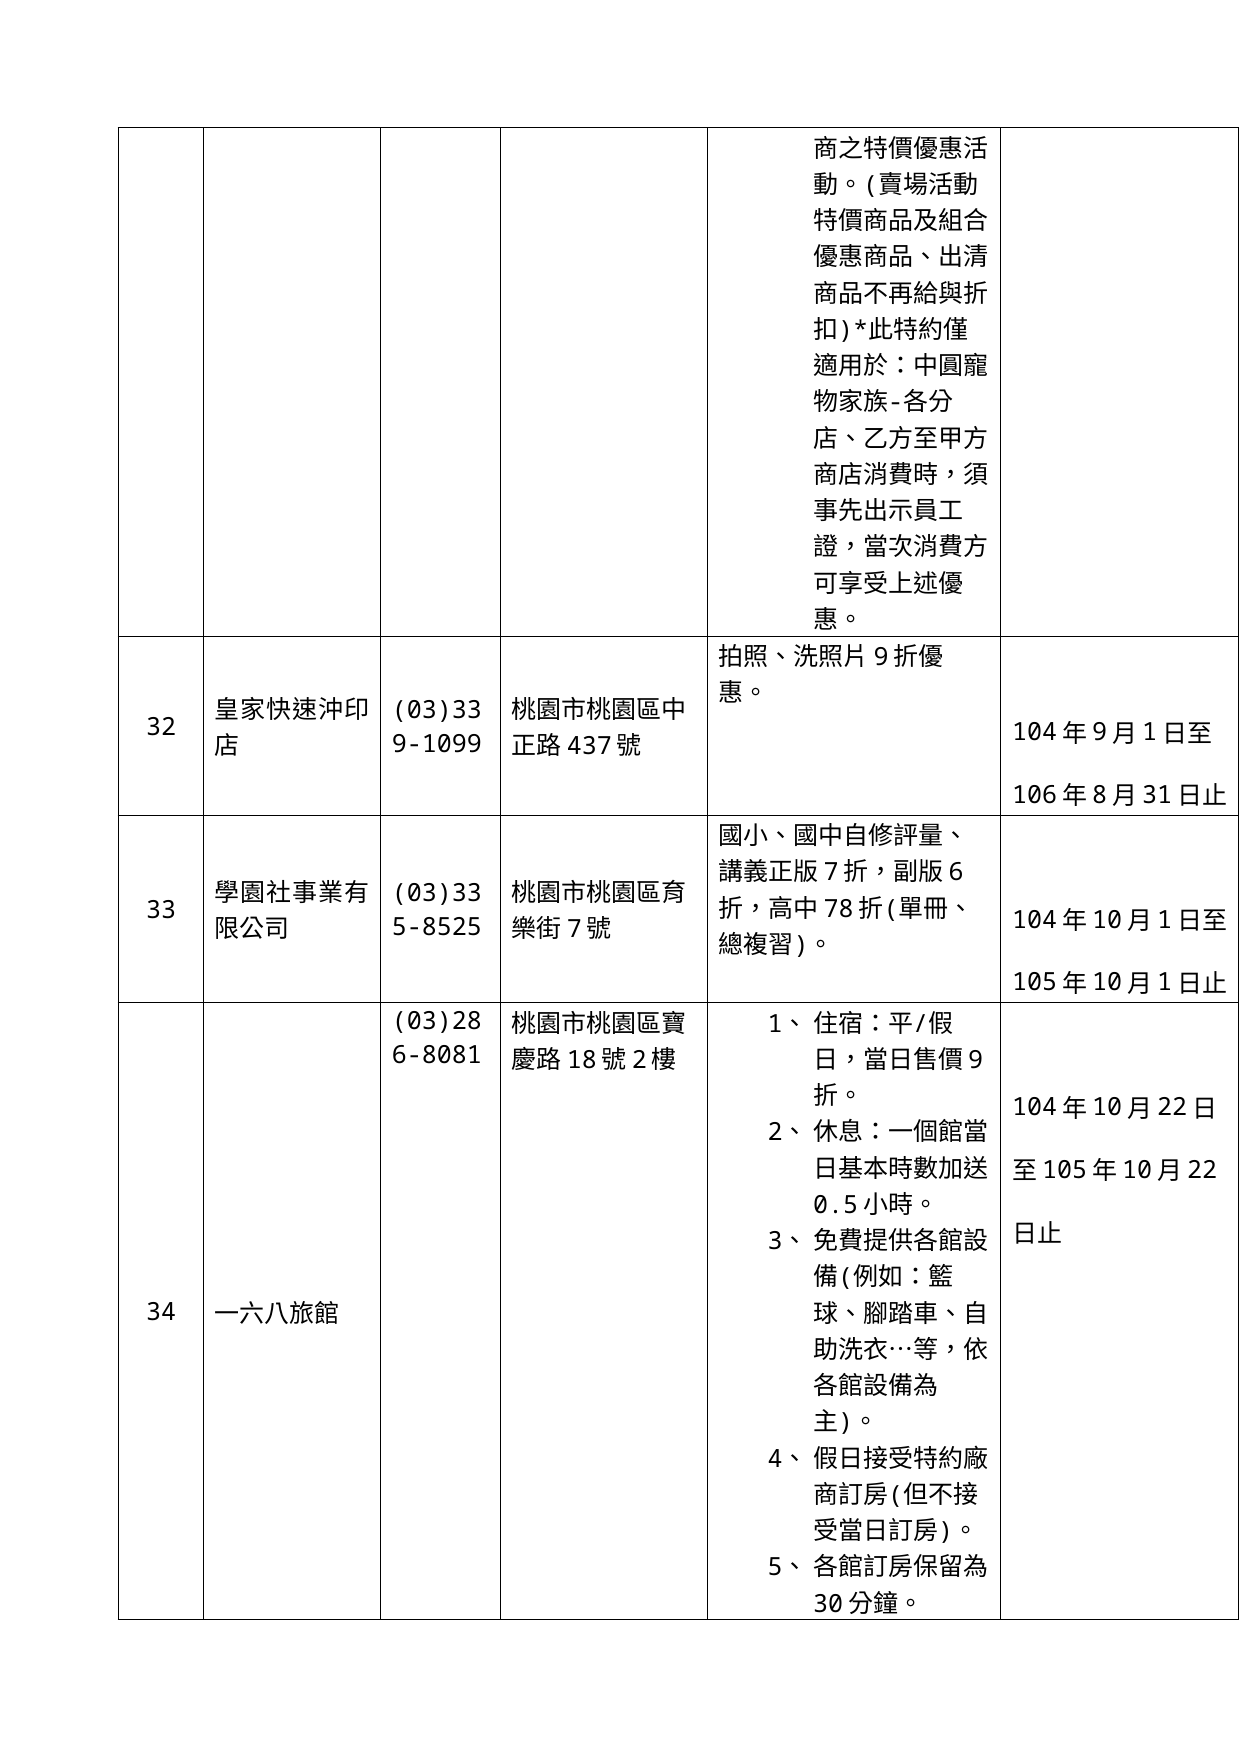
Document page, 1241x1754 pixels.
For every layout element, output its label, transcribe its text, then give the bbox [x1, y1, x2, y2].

table_cell 桃園市桃園區中正路437號 [501, 637, 707, 814]
table_cell 34 [119, 1003, 203, 1619]
table_cell 國小、國中自修評量、講義正版7折，副版6折，高中78折(單冊、總複習)。 [708, 816, 1000, 1002]
table_cell [501, 128, 707, 636]
table_cell 住宿：平/假日，當日售價9折。 休息：一個館當日基本時數加送0.5小時。 免費提供各館設備(例如：籃球、腳踏車、自助洗衣…等，依各館設備為主)。 假日接受特約廠商訂房(但不接受當日訂房)。 各館訂房保留為30分鐘。 [708, 1003, 1000, 1619]
table_cell 32 [119, 637, 203, 814]
table_cell 桃園市桃園區育樂街7號 [501, 816, 707, 1002]
table_cell 33 [119, 816, 203, 1002]
table_cell (03)339-1099 [381, 637, 500, 814]
table_cell (03)286-8081 [381, 1003, 500, 1619]
table_cell 皇家快速沖印店 [204, 637, 380, 814]
table_cell 拍照、洗照片9折優惠。 [708, 637, 1000, 814]
table_cell 一六八旅館 [204, 1003, 380, 1619]
table_cell [1001, 128, 1238, 636]
table_cell 桃園市桃園區寶慶路18號2樓 [501, 1003, 707, 1619]
table_cell 104年9月1日至106年8月31日止 [1001, 637, 1238, 814]
table_cell [119, 128, 203, 636]
table_cell 學園社事業有限公司 [204, 816, 380, 1002]
table_cell [381, 128, 500, 636]
table_cell [204, 128, 380, 636]
table_cell (03)335-8525 [381, 816, 500, 1002]
table_cell 104年10月22日至105年10月22日止 [1001, 1003, 1238, 1619]
table_cell 104年10月1日至105年10月1日止 [1001, 816, 1238, 1002]
table_cell 寵物食品(貓砂.飼料.罐頭)會員價再享98折。 寵物用品會員價再享95折。 寵物醫療處方飼料95折、門診享85折(手術.住院費另議)。 美容包月再享折價100元。 寵物單次洗澡美容9折優惠。(單次美容不予折扣；如有白金會員卡則以白金會員優惠為主)。 不訂期舉辦特約商之特價優惠活動。(賣場活動特價商品及組合優惠商品、出清商品不再給與折扣)*此特約僅適用於：中圓寵物家族-各分店、乙方至甲方商店消費時，須事先出示員工證，當次消費方可享受上述優惠。 [708, 128, 1000, 636]
